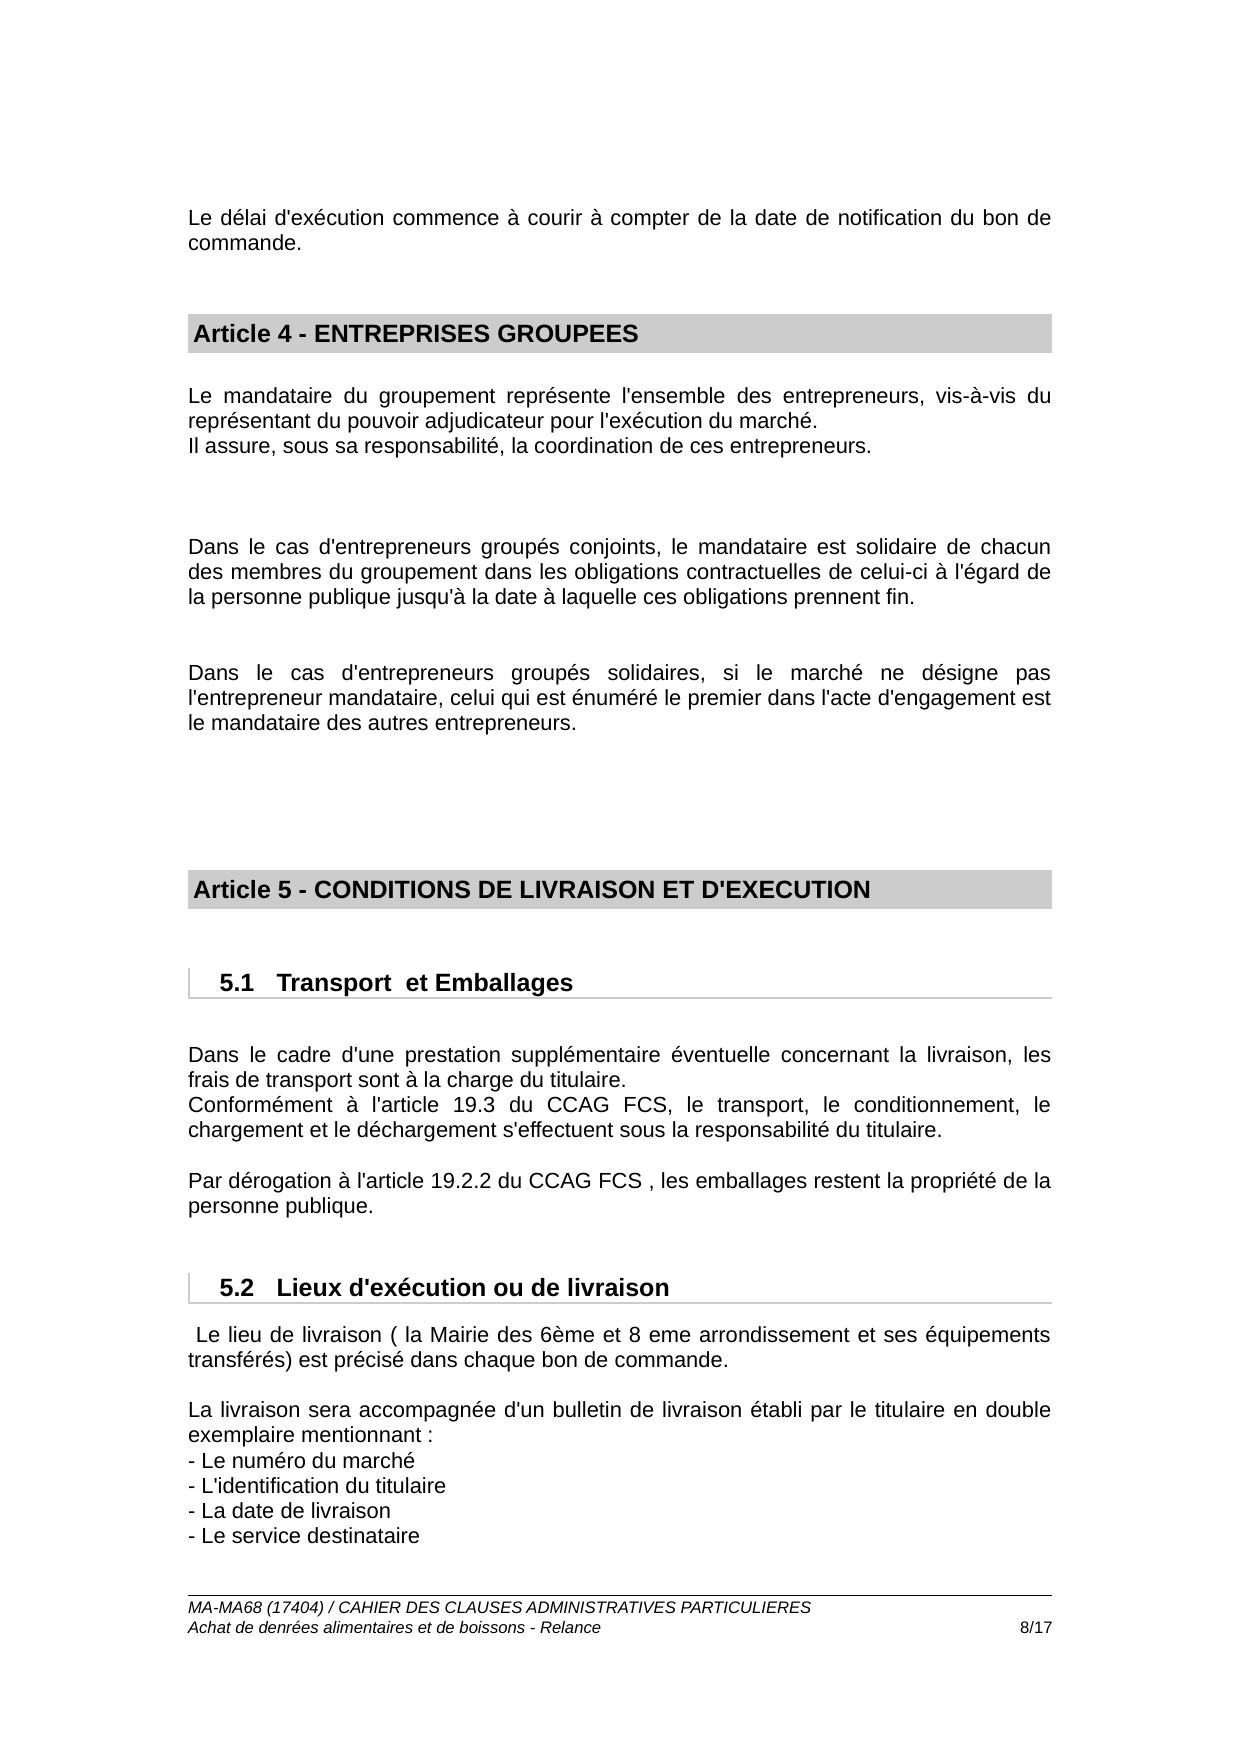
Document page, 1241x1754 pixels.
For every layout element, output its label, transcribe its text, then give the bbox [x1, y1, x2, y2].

text Dans le cadre d'une prestation supplémentaire éventuelle concernant la livraison, les frais de transport sont à la charge du titulaire. [188, 1042, 1052, 1092]
text Le lieu de livraison ( la Mairie des 6ème et 8 eme arrondissement et ses équipements transférés) est précisé dans chaque bon de commande. [188, 1321, 1052, 1372]
text - Le numéro du marché [188, 1447, 1052, 1473]
subtitle ENTREPRISES GROUPEES [190, 316, 1050, 351]
text Dans le cas d'entrepreneurs groupés conjoints, le mandataire est solidaire de chacun des membres du groupement dans les obligations contractuelles de celui-ci à l'égard de la personne publique jusqu'à la date à laquelle ces obligations prennent fin. [188, 534, 1052, 609]
text - Le service destinataire [188, 1523, 1052, 1548]
text La livraison sera accompagnée d'un bulletin de livraison établi par le titulaire en double exemplaire mentionnant : [188, 1397, 1052, 1447]
text Conformément à l'article 19.3 du CCAG FCS, le transport, le conditionnement, le chargement et le déchargement s'effectuent sous la responsabilité du titulaire. [188, 1092, 1052, 1143]
text Il assure, sous sa responsabilité, la coordination de ces entrepreneurs. [188, 433, 1052, 458]
subtitle CONDITIONS DE LIVRAISON ET D'EXECUTION [190, 872, 1050, 907]
text Par dérogation à l'article 19.2.2 du CCAG FCS , les emballages restent la propriété de la personne publique. [188, 1168, 1052, 1218]
text Le délai d'exécution commence à courir à compter de la date de notification du bon de commande. [188, 204, 1052, 255]
subtitle Lieux d'exécution ou de livraison [190, 1273, 1052, 1302]
text - La date de livraison [188, 1498, 1052, 1523]
text - L'identification du titulaire [188, 1473, 1052, 1498]
text Dans le cas d'entrepreneurs groupés solidaires, si le marché ne désigne pas l'entrepreneur mandataire, celui qui est énuméré le premier dans l'acte d'engagement est le mandataire des autres entrepreneurs. [188, 660, 1052, 735]
subtitle Transport et Emballages [190, 968, 1052, 997]
text Le mandataire du groupement représente l'ensemble des entrepreneurs, vis-à-vis du représentant du pouvoir adjudicateur pour l'exécution du marché. [188, 382, 1052, 433]
